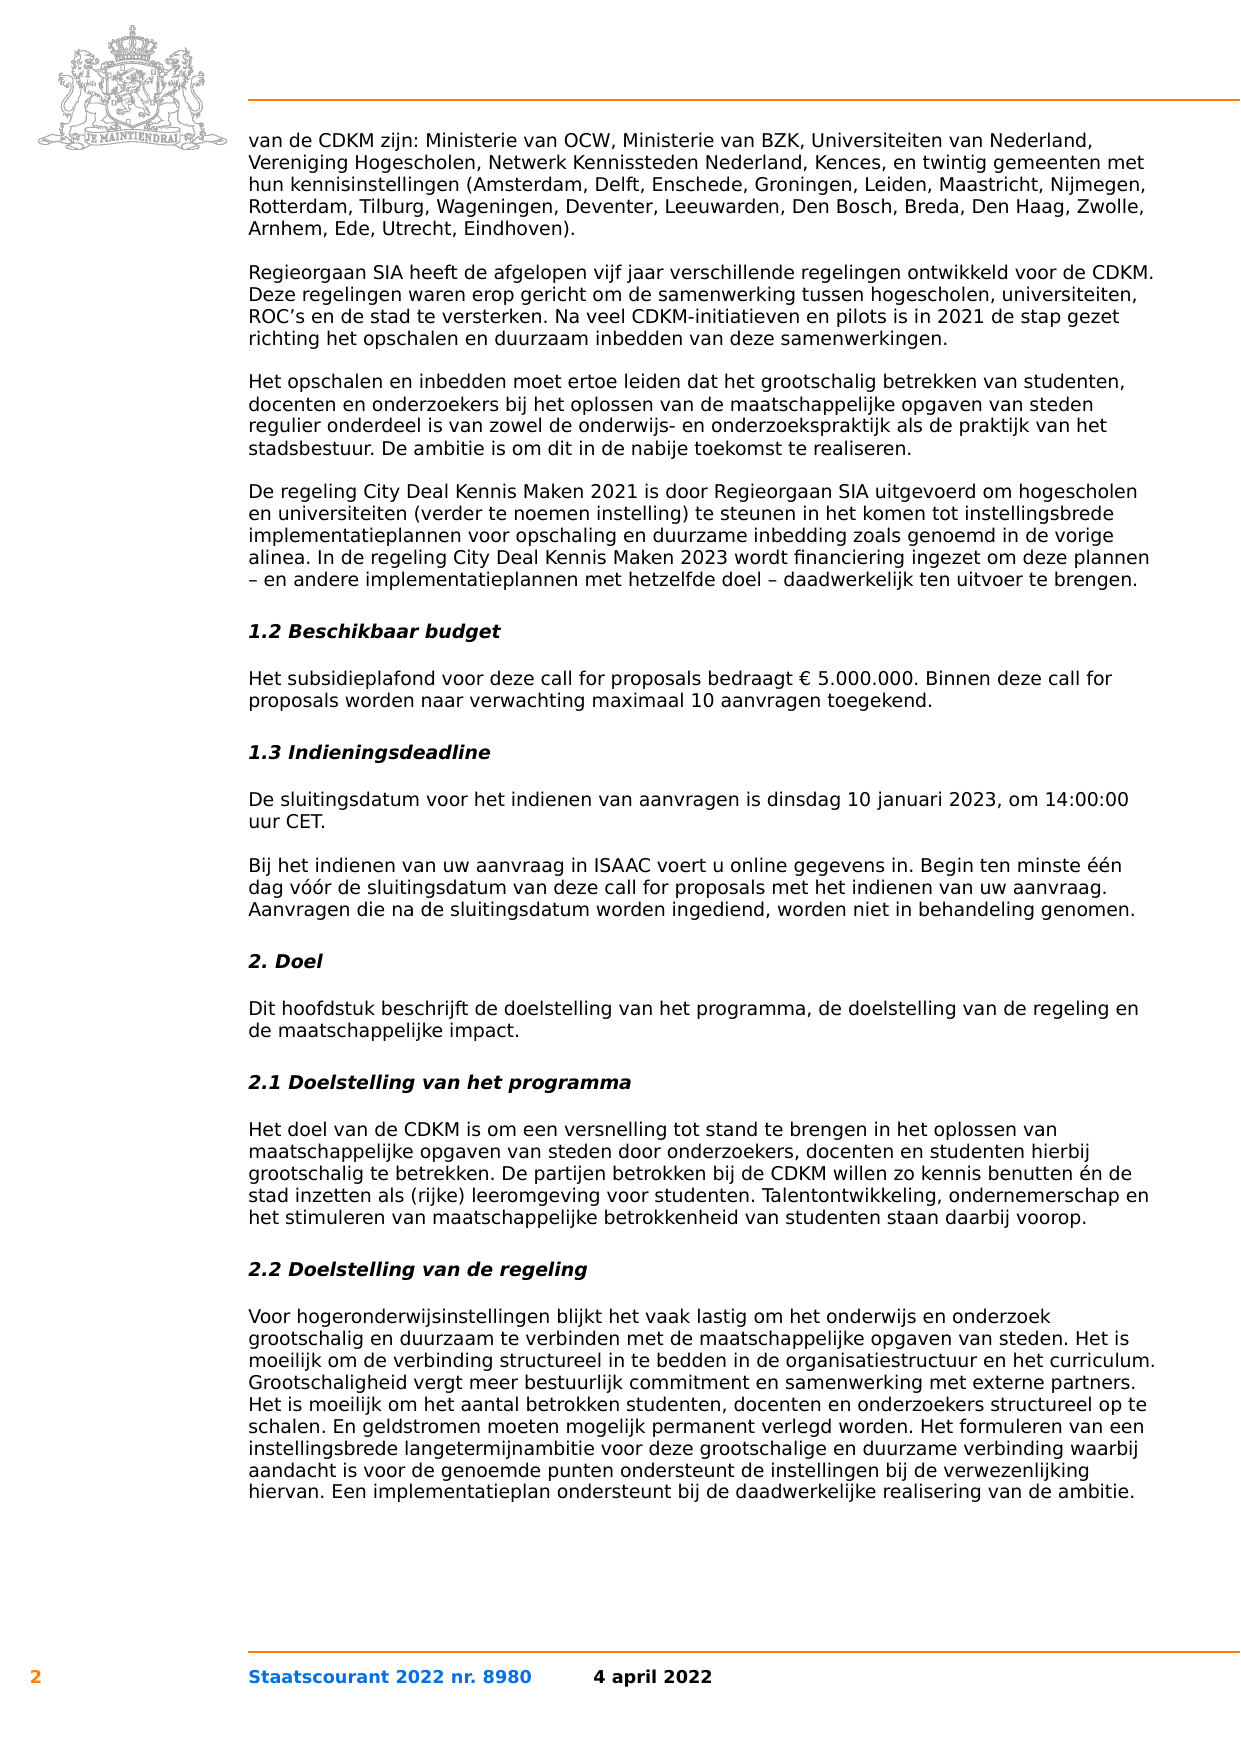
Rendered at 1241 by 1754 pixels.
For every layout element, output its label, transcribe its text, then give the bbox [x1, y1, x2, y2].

text Het opschalen en inbedden moet ertoe leiden dat het grootschalig betrekken van studenten, docenten en onderzoekers bij het oplossen van de maatschappelijke opgaven van steden regulier onderdeel is van zowel de onderwijs- en onderzoekspraktijk als de praktijk van het stadsbestuur. De ambitie is om dit in de nabije toekomst te realiseren. [248, 371, 1163, 459]
text Bij het indienen van uw aanvraag in ISAAC voert u online gegevens in. Begin ten minste één dag vóór de sluitingsdatum van deze call for proposals met het indienen van uw aanvraag. Aanvragen die na de sluitingsdatum worden ingediend, worden niet in behandeling genomen. [248, 855, 1163, 921]
text Voor hogeronderwijsinstellingen blijkt het vaak lastig om het onderwijs en onderzoek grootschalig en duurzaam te verbinden met de maatschappelijke opgaven van steden. Het is moeilijk om de verbinding structureel in te bedden in de organisatiestructuur en het curriculum. Grootschaligheid vergt meer bestuurlijk commitment en samenwerking met externe partners. Het is moeilijk om het aantal betrokken studenten, docenten en onderzoekers structureel op te schalen. En geldstromen moeten mogelijk permanent verlegd worden. Het formuleren van een instellingsbrede langetermijnambitie voor deze grootschalige en duurzame verbinding waarbij aandacht is voor de genoemde punten ondersteunt de instellingen bij de verwezenlijking hiervan. Een implementatieplan ondersteunt bij de daadwerkelijke realisering van de ambitie. [248, 1306, 1163, 1503]
subtitle 1.3 Indieningsdeadline [248, 742, 1163, 764]
subtitle 2.2 Doelstelling van de regeling [248, 1259, 1163, 1281]
picture [38, 25, 227, 150]
text Regieorgaan SIA heeft de afgelopen vijf jaar verschillende regelingen ontwikkeld voor de CDKM. Deze regelingen waren erop gericht om de samenwerking tussen hogescholen, universiteiten, ROC’s en de stad te versterken. Na veel CDKM-initiatieven en pilots is in 2021 de stap gezet richting het opschalen en duurzaam inbedden van deze samenwerkingen. [248, 262, 1163, 349]
text van de CDKM zijn: Ministerie van OCW, Ministerie van BZK, Universiteiten van Nederland, Vereniging Hogescholen, Netwerk Kennissteden Nederland, Kences, en twintig gemeenten met hun kennisinstellingen (Amsterdam, Delft, Enschede, Groningen, Leiden, Maastricht, Nijmegen, Rotterdam, Tilburg, Wageningen, Deventer, Leeuwarden, Den Bosch, Breda, Den Haag, Zwolle, Arnhem, Ede, Utrecht, Eindhoven). [248, 130, 1163, 240]
text Het doel van de CDKM is om een versnelling tot stand te brengen in het oplossen van maatschappelijke opgaven van steden door onderzoekers, docenten en studenten hierbij grootschalig te betrekken. De partijen betrokken bij de CDKM willen zo kennis benutten én de stad inzetten als (rijke) leeromgeving voor studenten. Talentontwikkeling, ondernemerschap en het stimuleren van maatschappelijke betrokkenheid van studenten staan daarbij voorop. [248, 1119, 1163, 1229]
text Dit hoofdstuk beschrijft de doelstelling van het programma, de doelstelling van de regeling en de maatschappelijke impact. [248, 998, 1163, 1042]
subtitle 2.1 Doelstelling van het programma [248, 1072, 1163, 1094]
text De regeling City Deal Kennis Maken 2021 is door Regieorgaan SIA uitgevoerd om hogescholen en universiteiten (verder te noemen instelling) te steunen in het komen tot instellingsbrede implementatieplannen voor opschaling en duurzame inbedding zoals genoemd in de vorige alinea. In de regeling City Deal Kennis Maken 2023 wordt financiering ingezet om deze plannen – en andere implementatieplannen met hetzelfde doel – daadwerkelijk ten uitvoer te brengen. [248, 481, 1163, 591]
text De sluitingsdatum voor het indienen van aanvragen is dinsdag 10 januari 2023, om 14:00:00 uur CET. [248, 789, 1163, 833]
text Het subsidieplafond voor deze call for proposals bedraagt € 5.000.000. Binnen deze call for proposals worden naar verwachting maximaal 10 aanvragen toegekend. [248, 668, 1163, 712]
subtitle 2. Doel [248, 951, 1163, 973]
subtitle 1.2 Beschikbaar budget [248, 621, 1163, 643]
